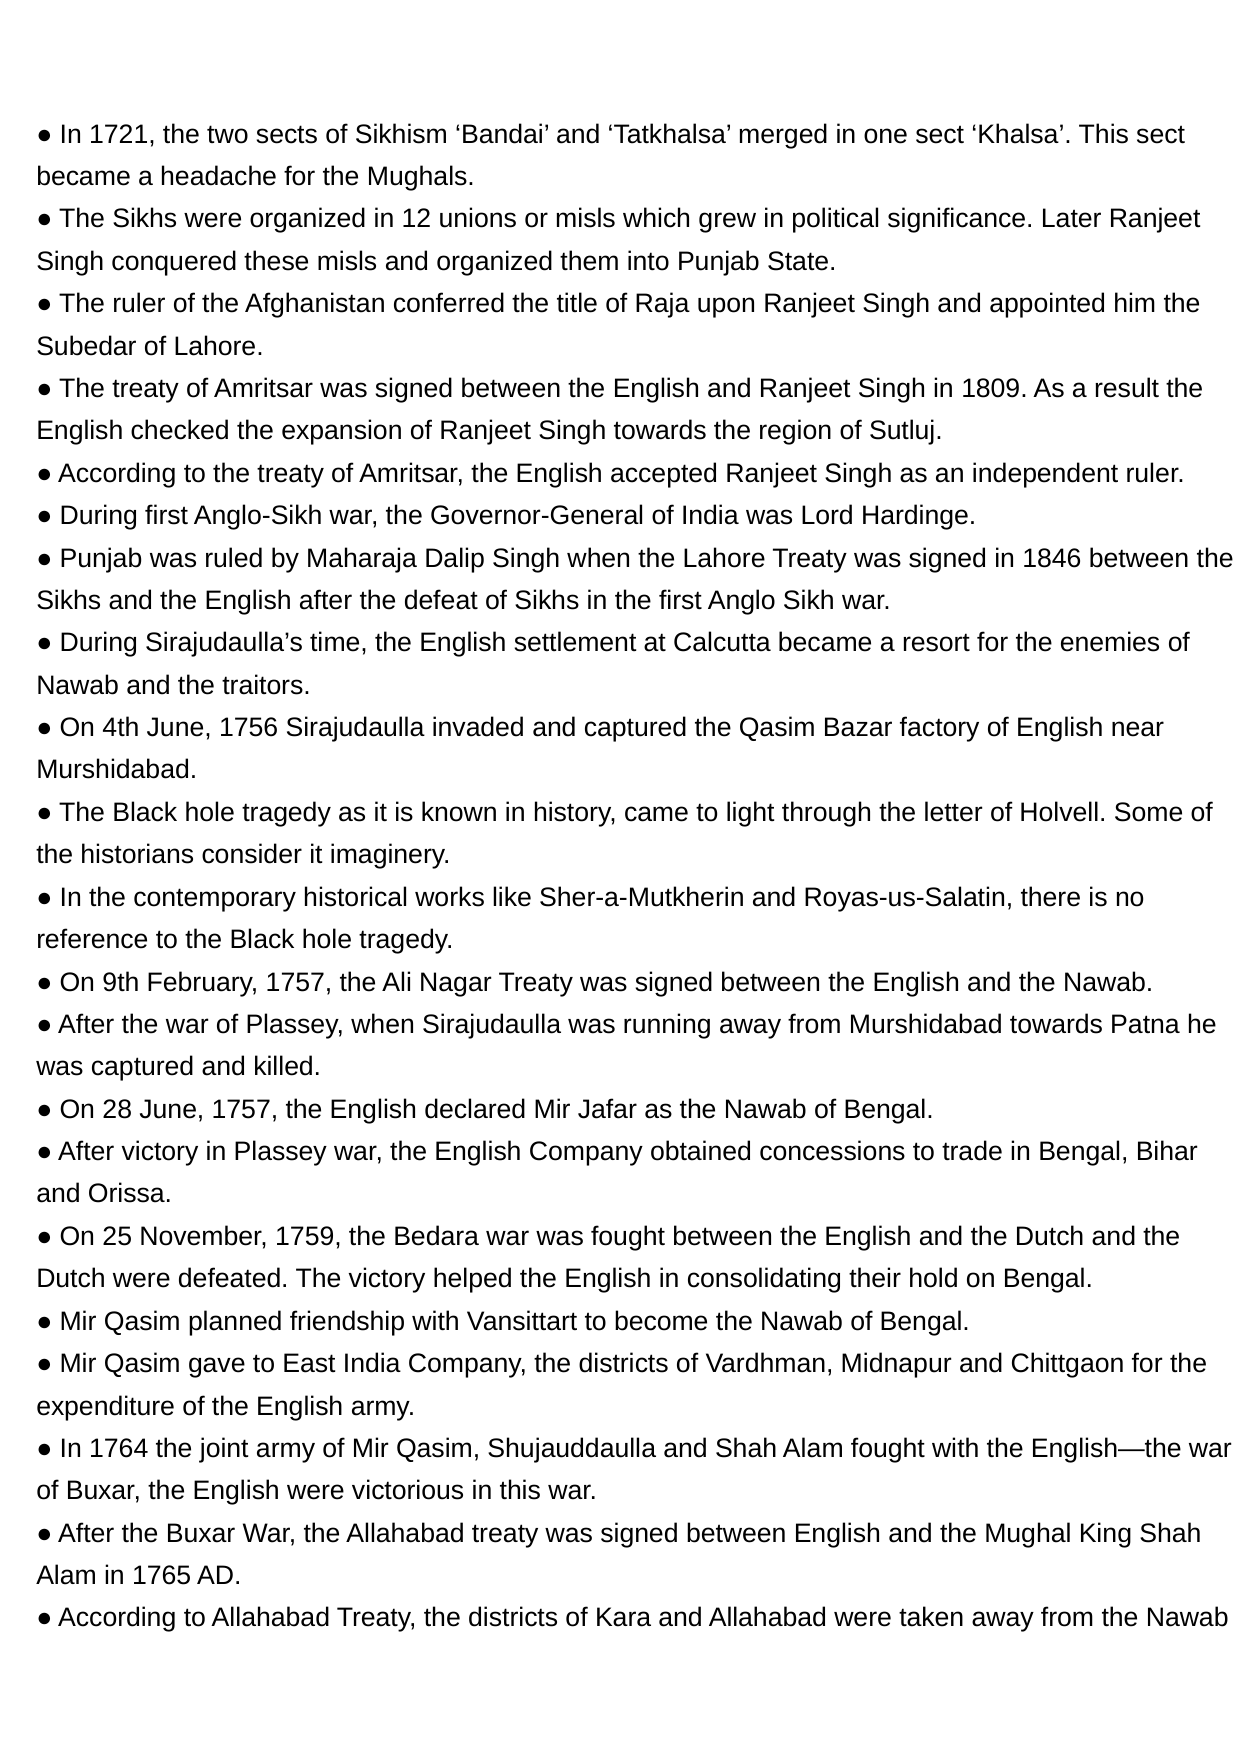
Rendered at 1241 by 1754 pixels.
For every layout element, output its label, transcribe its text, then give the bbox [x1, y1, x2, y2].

text ● In 1721, the two sects of Sikhism ‘Bandai’ and ‘Tatkhalsa’ merged in one sect ‘Khalsa’. This sect became a headache for the Mughals. ● The Sikhs were organized in 12 unions or misls which grew in political significance. Later Ranjeet Singh conquered these misls and organized them into Punjab State. ● The ruler of the Afghanistan conferred the title of Raja upon Ranjeet Singh and appointed him the Subedar of Lahore. ● The treaty of Amritsar was signed between the English and Ranjeet Singh in 1809. As a result the English checked the expansion of Ranjeet Singh towards the region of Sutluj. ● According to the treaty of Amritsar, the English accepted Ranjeet Singh as an independent ruler. ● During first Anglo-Sikh war, the Governor-General of India was Lord Hardinge. ● Punjab was ruled by Maharaja Dalip Singh when the Lahore Treaty was signed in 1846 between the Sikhs and the English after the defeat of Sikhs in the first Anglo Sikh war. ● During Sirajudaulla’s time, the English settlement at Calcutta became a resort for the enemies of Nawab and the traitors. ● On 4th June, 1756 Sirajudaulla invaded and captured the Qasim Bazar factory of English near Murshidabad. ● The Black hole tragedy as it is known in history, came to light through the letter of Holvell. Some of the historians consider it imaginery. ● In the contemporary historical works like Sher-a-Mutkherin and Royas-us-Salatin, there is no reference to the Black hole tragedy. ● On 9th February, 1757, the Ali Nagar Treaty was signed between the English and the Nawab. ● After the war of Plassey, when Sirajudaulla was running away from Murshidabad towards Patna he was captured and killed. ● On 28 June, 1757, the English declared Mir Jafar as the Nawab of Bengal. ● After victory in Plassey war, the English Company obtained concessions to trade in Bengal, Bihar and Orissa. ● On 25 November, 1759, the Bedara war was fought between the English and the Dutch and the Dutch were defeated. The victory helped the English in consolidating their hold on Bengal. ● Mir Qasim planned friendship with Vansittart to become the Nawab of Bengal. ● Mir Qasim gave to East India Company, the districts of Vardhman, Midnapur and Chittgaon for the expenditure of the English army. ● In 1764 the joint army of Mir Qasim, Shujauddaulla and Shah Alam fought with the English—the war of Buxar, the English were victorious in this war. ● After the Buxar War, the Allahabad treaty was signed between English and the Mughal King Shah Alam in 1765 AD. ● According to Allahabad Treaty, the districts of Kara and Allahabad were taken away from the Nawab [36, 118, 1240, 1632]
